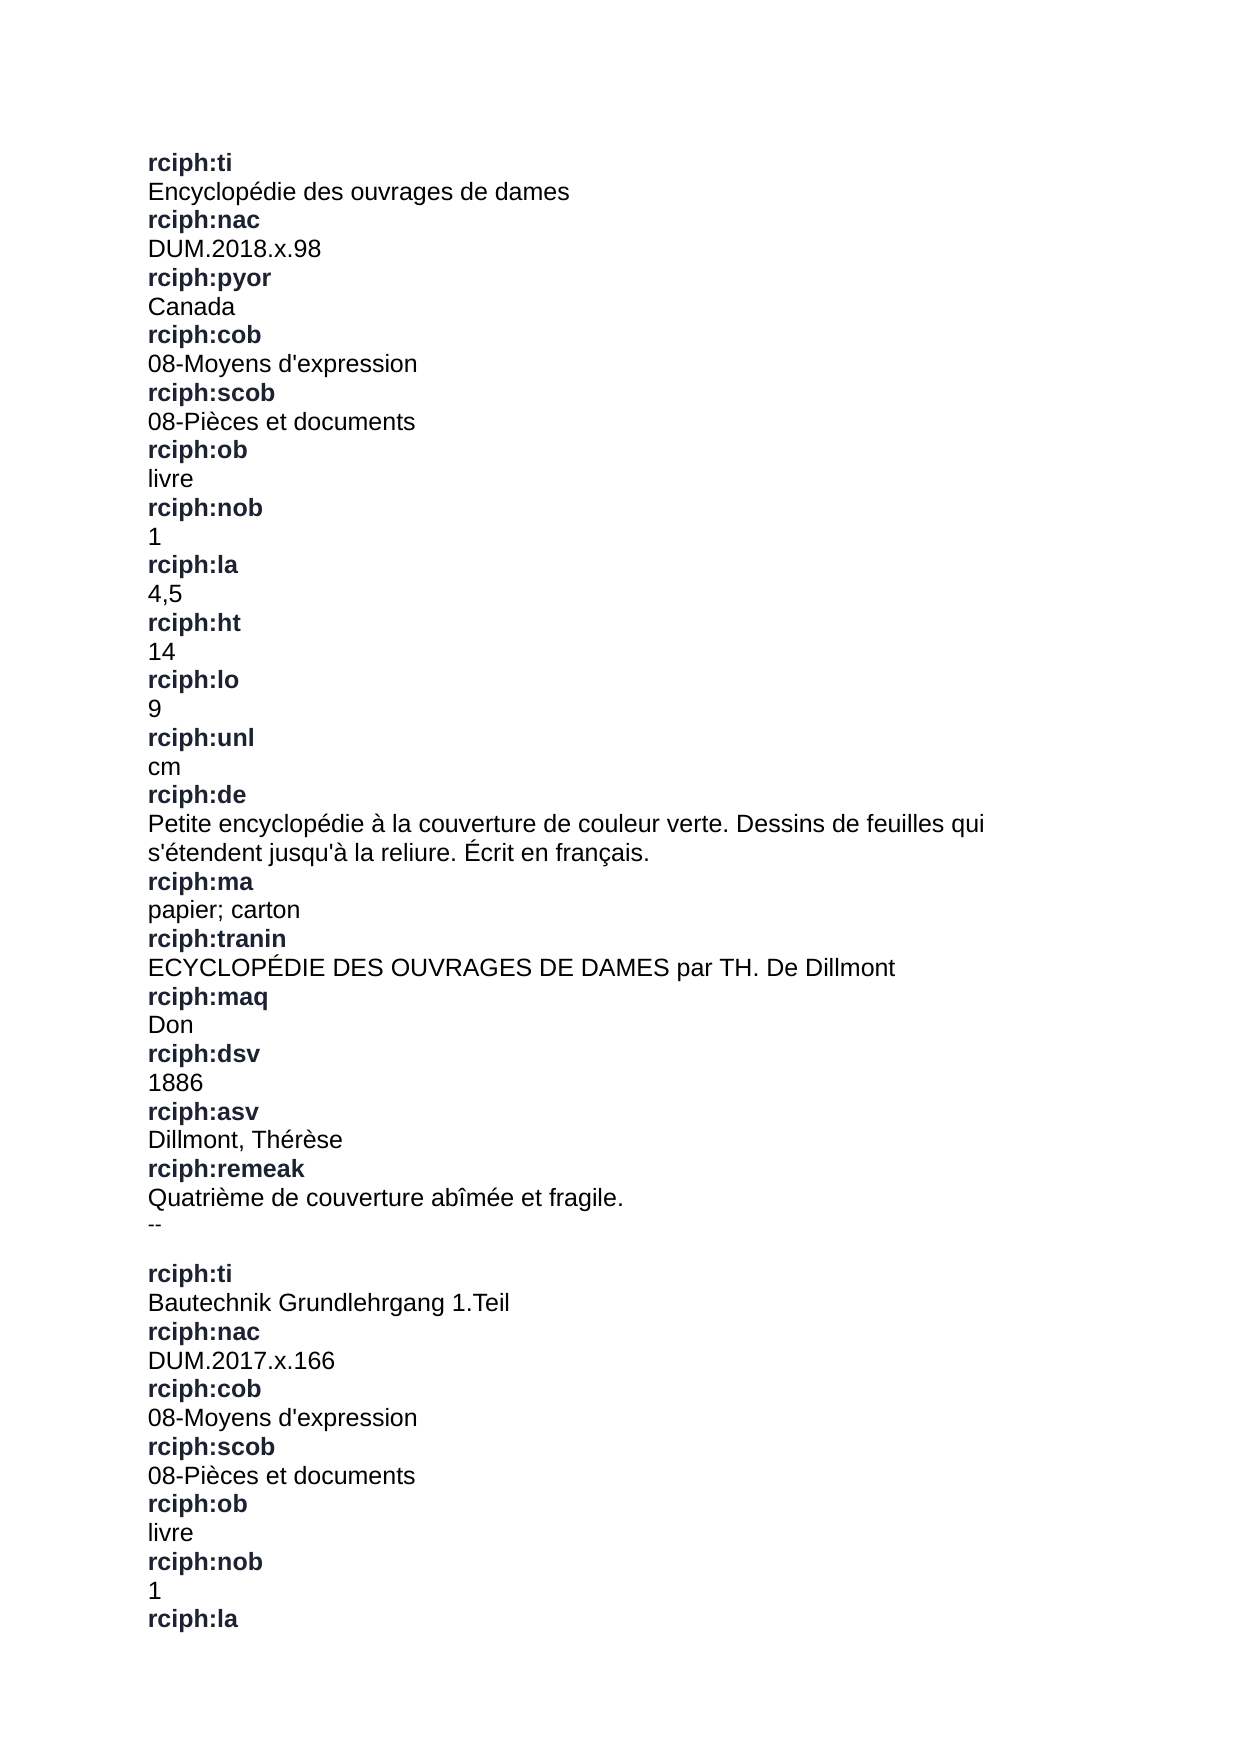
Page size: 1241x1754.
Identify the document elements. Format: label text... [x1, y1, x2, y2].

text rciph:ob [148, 435, 1092, 464]
text 14 [148, 636, 1092, 665]
text rciph:lo [148, 665, 1092, 694]
text 08-Moyens d'expression [148, 349, 1092, 378]
text rciph:ma [148, 866, 1092, 895]
text rciph:scob [148, 378, 1092, 406]
text rciph:scob [148, 1432, 1092, 1461]
text rciph:de [148, 780, 1092, 809]
text rciph:cob [148, 1374, 1092, 1403]
text rciph:tranin [148, 924, 1092, 953]
text rciph:ti [148, 1259, 1092, 1288]
text livre [148, 464, 1092, 493]
text DUM.2017.x.166 [148, 1346, 1092, 1374]
text rciph:la [148, 1604, 1092, 1633]
text 4,5 [148, 579, 1092, 608]
text rciph:maq [148, 981, 1092, 1010]
text ECYCLOPÉDIE DES OUVRAGES DE DAMES par TH. De Dillmont [148, 953, 1092, 981]
text 1886 [148, 1068, 1092, 1096]
text 1 [148, 1576, 1092, 1604]
text DUM.2018.x.98 [148, 234, 1092, 263]
text rciph:asv [148, 1096, 1092, 1125]
text 08-Pièces et documents [148, 406, 1092, 435]
text rciph:nob [148, 1547, 1092, 1576]
text 08-Moyens d'expression [148, 1403, 1092, 1432]
text rciph:dsv [148, 1039, 1092, 1068]
text cm [148, 751, 1092, 780]
text Petite encyclopédie à la couverture de couleur verte. Dessins de feuilles qui s'étendent jusqu'à la reliure. Écrit en français. [148, 809, 1092, 866]
text Don [148, 1010, 1092, 1039]
text rciph:nac [148, 1317, 1092, 1346]
text rciph:ti [148, 148, 1092, 176]
text 1 [148, 521, 1092, 550]
text Quatrième de couverture abîmée et fragile. [148, 1183, 1092, 1211]
text rciph:la [148, 550, 1092, 579]
text rciph:cob [148, 320, 1092, 349]
text rciph:pyor [148, 263, 1092, 291]
text -- [148, 1211, 1092, 1235]
text rciph:nob [148, 493, 1092, 521]
text Encyclopédie des ouvrages de dames [148, 176, 1092, 205]
text rciph:remeak [148, 1154, 1092, 1183]
text rciph:ob [148, 1489, 1092, 1518]
text rciph:unl [148, 723, 1092, 751]
text Dillmont, Thérèse [148, 1125, 1092, 1154]
text rciph:nac [148, 205, 1092, 234]
text rciph:ht [148, 608, 1092, 636]
text 9 [148, 694, 1092, 723]
text livre [148, 1518, 1092, 1547]
text papier; carton [148, 895, 1092, 924]
text Canada [148, 291, 1092, 320]
text 08-Pièces et documents [148, 1461, 1092, 1489]
text Bautechnik Grundlehrgang 1.Teil [148, 1288, 1092, 1317]
